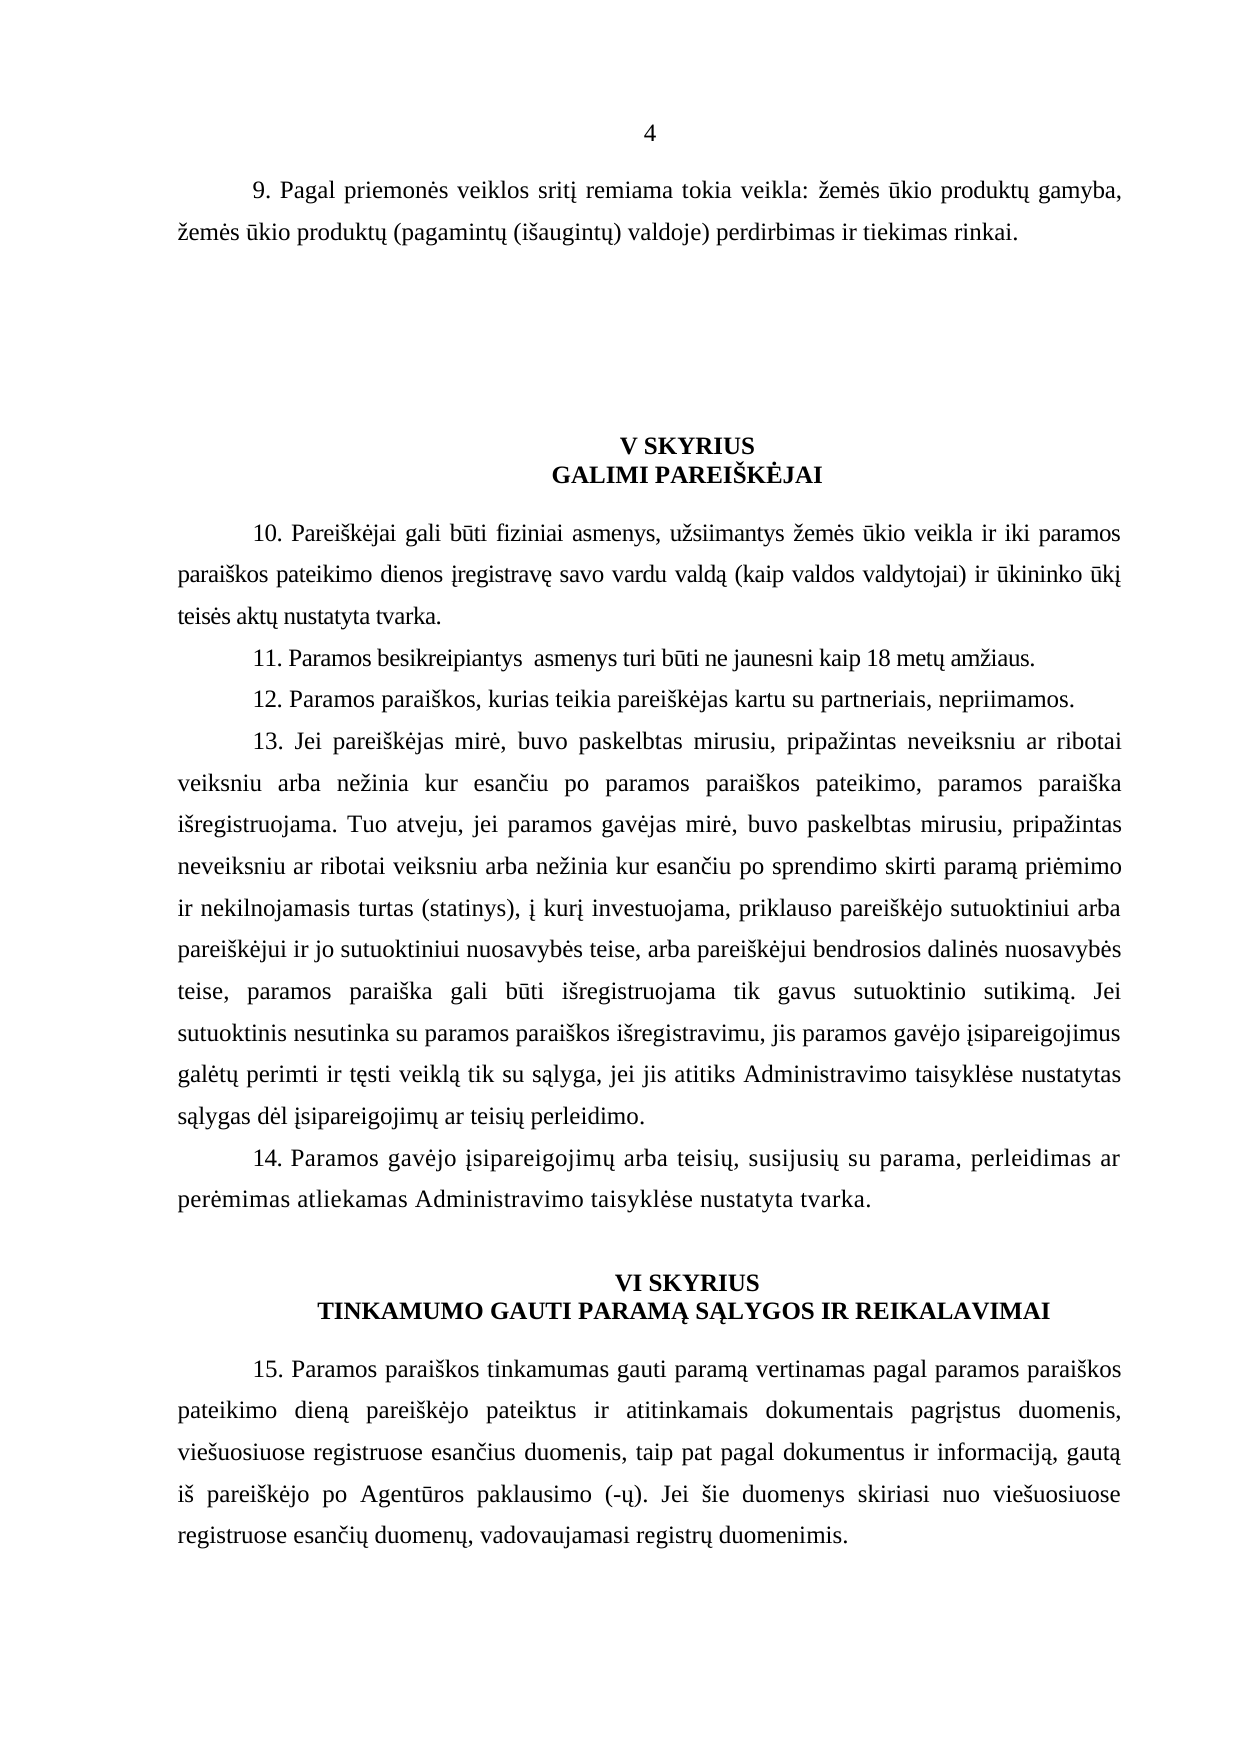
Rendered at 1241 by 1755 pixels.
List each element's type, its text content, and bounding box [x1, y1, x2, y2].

text TINKAMUMO GAUTI PARAMĄ SĄLYGOS IR REIKALAVIMAI [177, 1296, 1122, 1325]
text VI SKYRIUS [177, 1268, 1122, 1296]
text GALIMI PAREIŠKĖJAI [177, 460, 1122, 489]
text 10. Pareiškėjai gali būti fiziniai asmenys, užsiimantys žemės ūkio veikla ir iki paramos paraiškos pateikimo dienos įregistravę savo vardu valdą (kaip valdos valdytojai) ir ūkininko ūkį teisės aktų nustatyta tvarka. [177, 518, 1122, 630]
text 15. Paramos paraiškos tinkamumas gauti paramą vertinamas pagal paramos paraiškos pateikimo dieną pareiškėjo pateiktus ir atitinkamais dokumentais pagrįstus duomenis, viešuosiuose registruose esančius duomenis, taip pat pagal dokumentus ir informaciją, gautą iš pareiškėjo po Agentūros paklausimo (-ų). Jei šie duomenys skiriasi nuo viešuosiuose registruose esančių duomenų, vadovaujamasi registrų duomenimis. [177, 1354, 1122, 1549]
text 9. Pagal priemonės veiklos sritį remiama tokia veikla: žemės ūkio produktų gamyba, žemės ūkio produktų (pagamintų (išaugintų) valdoje) perdirbimas ir tiekimas rinkai. [177, 176, 1122, 246]
text 11. Paramos besikreipiantys asmenys turi būti ne jaunesni kaip 18 metų amžiaus. [177, 643, 1122, 671]
text 13. Jei pareiškėjas mirė, buvo paskelbtas mirusiu, pripažintas neveiksniu ar ribotai veiksniu arba nežinia kur esančiu po paramos paraiškos pateikimo, paramos paraiška išregistruojama. Tuo atveju, jei paramos gavėjas mirė, buvo paskelbtas mirusiu, pripažintas neveiksniu ar ribotai veiksniu arba nežinia kur esančiu po sprendimo skirti paramą priėmimo ir nekilnojamasis turtas (statinys), į kurį investuojama, priklauso pareiškėjo sutuoktiniui arba pareiškėjui ir jo sutuoktiniui nuosavybės teise, arba pareiškėjui bendrosios dalinės nuosavybės teise, paramos paraiška gali būti išregistruojama tik gavus sutuoktinio sutikimą. Jei sutuoktinis nesutinka su paramos paraiškos išregistravimu, jis paramos gavėjo įsipareigojimus galėtų perimti ir tęsti veiklą tik su sąlyga, jei jis atitiks Administravimo taisyklėse nustatytas sąlygas dėl įsipareigojimų ar teisių perleidimo. [177, 726, 1122, 1130]
text 14. Paramos gavėjo įsipareigojimų arba teisių, susijusių su parama, perleidimas ar perėmimas atliekamas Administravimo taisyklėse nustatyta tvarka. [177, 1143, 1122, 1213]
text 12. Paramos paraiškos, kurias teikia pareiškėjas kartu su partneriais, nepriimamos. [177, 684, 1122, 713]
text V SKYRIUS [177, 431, 1122, 460]
